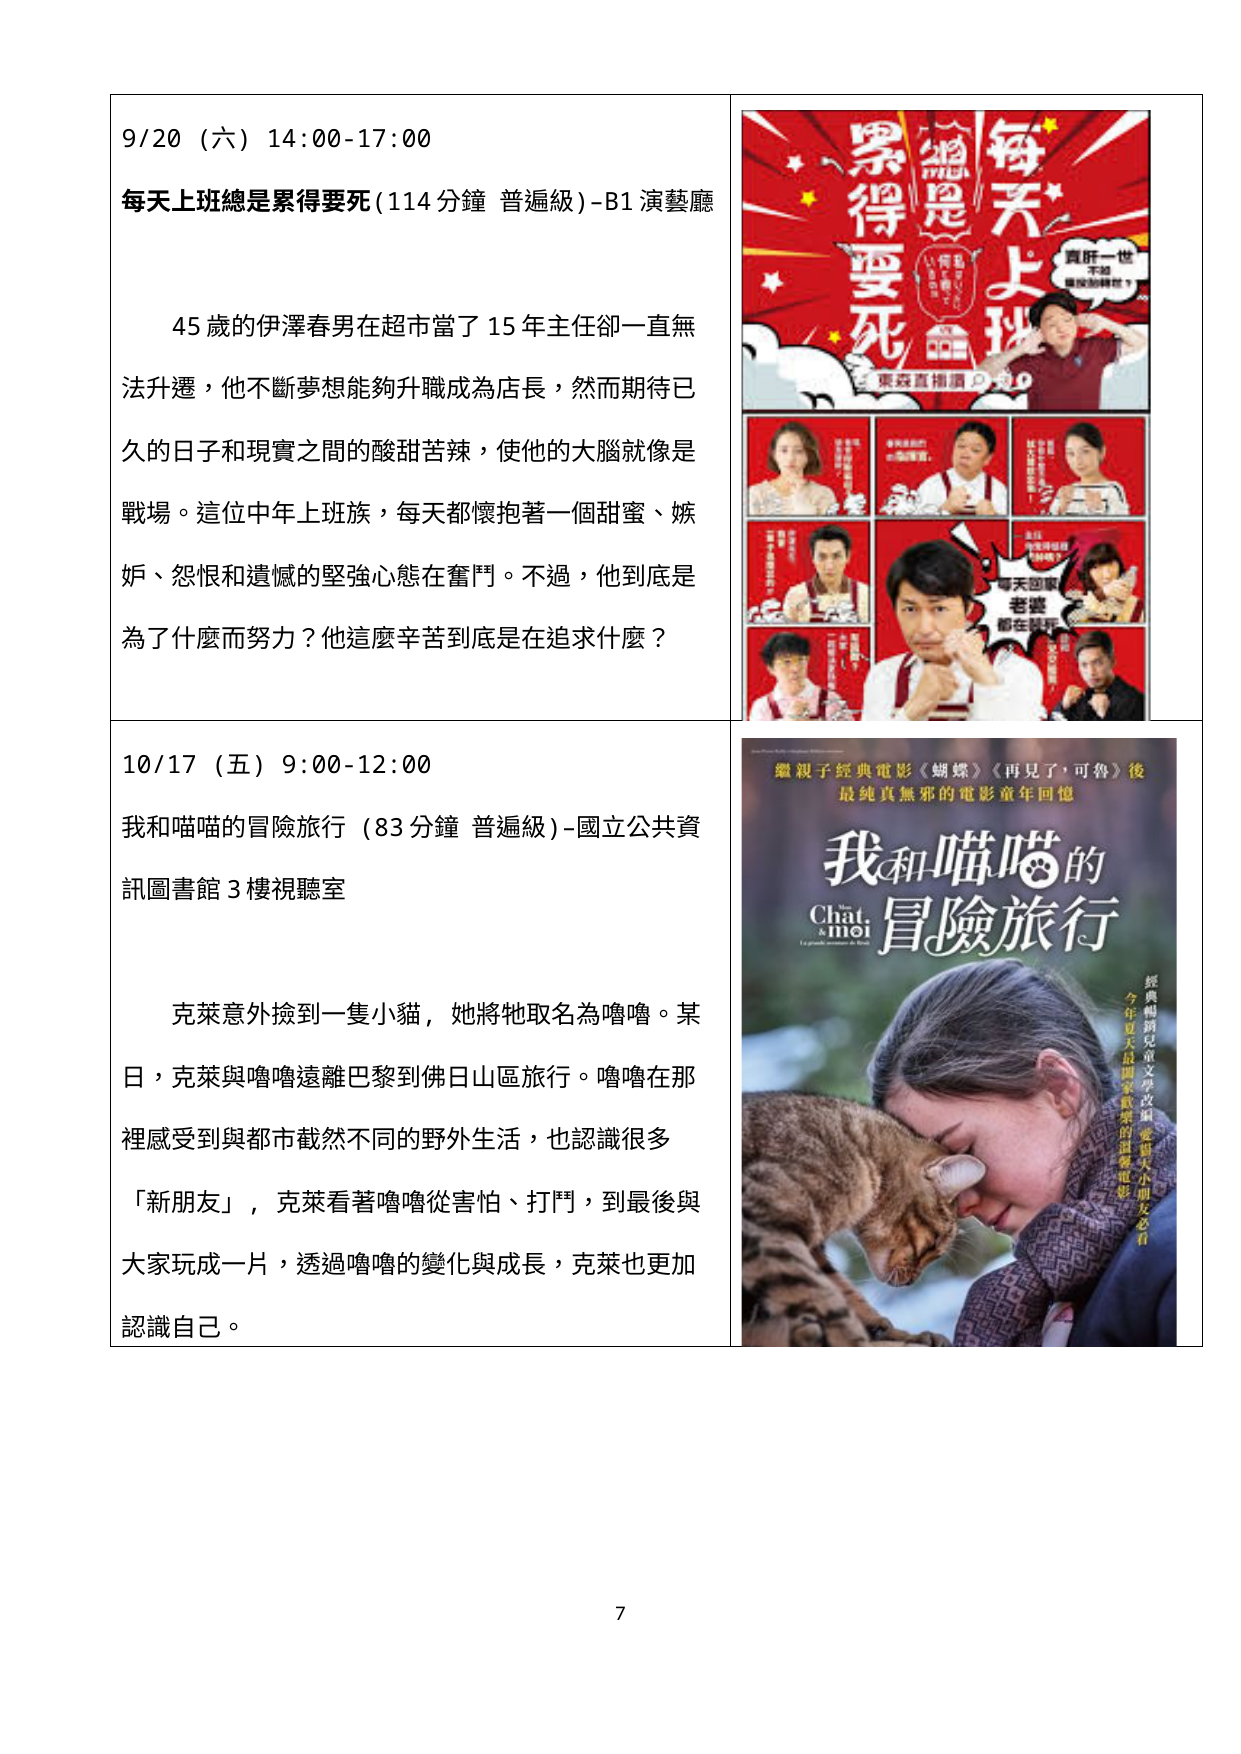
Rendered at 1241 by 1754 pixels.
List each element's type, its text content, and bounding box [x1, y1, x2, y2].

table_cell [731, 721, 1202, 1346]
table_cell 9/20 (六) 14:00-17:00 每天上班總是累得要死(114分鐘 普遍級)–B1演藝廳 45歲的伊澤春男在超市當了15年主任卻一直無法升遷，他不斷夢想能夠升職成為店長，然而期待已久的日子和現實之間的酸甜苦辣，使他的大腦就像是戰場。這位中年上班族，每天都懷抱著一個甜蜜、嫉妒、怨恨和遺憾的堅強心態在奮鬥。不過，他到底是為了什麼而努力？他這麼辛苦到底是在追求什麼？ [111, 95, 730, 720]
table_cell 10/17 (五) 9:00-12:00 我和喵喵的冒險旅行 (83分鐘 普遍級)–國立公共資訊圖書館3樓視聽室 克萊意外撿到一隻小貓, 她將牠取名為嚕嚕。某日，克萊與嚕嚕遠離巴黎到佛日山區旅行。嚕嚕在那裡感受到與都市截然不同的野外生活，也認識很多「新朋友」, 克萊看著嚕嚕從害怕、打鬥，到最後與大家玩成一片，透過嚕嚕的變化與成長，克萊也更加認識自己。 [111, 721, 730, 1346]
table_cell [731, 95, 1202, 720]
